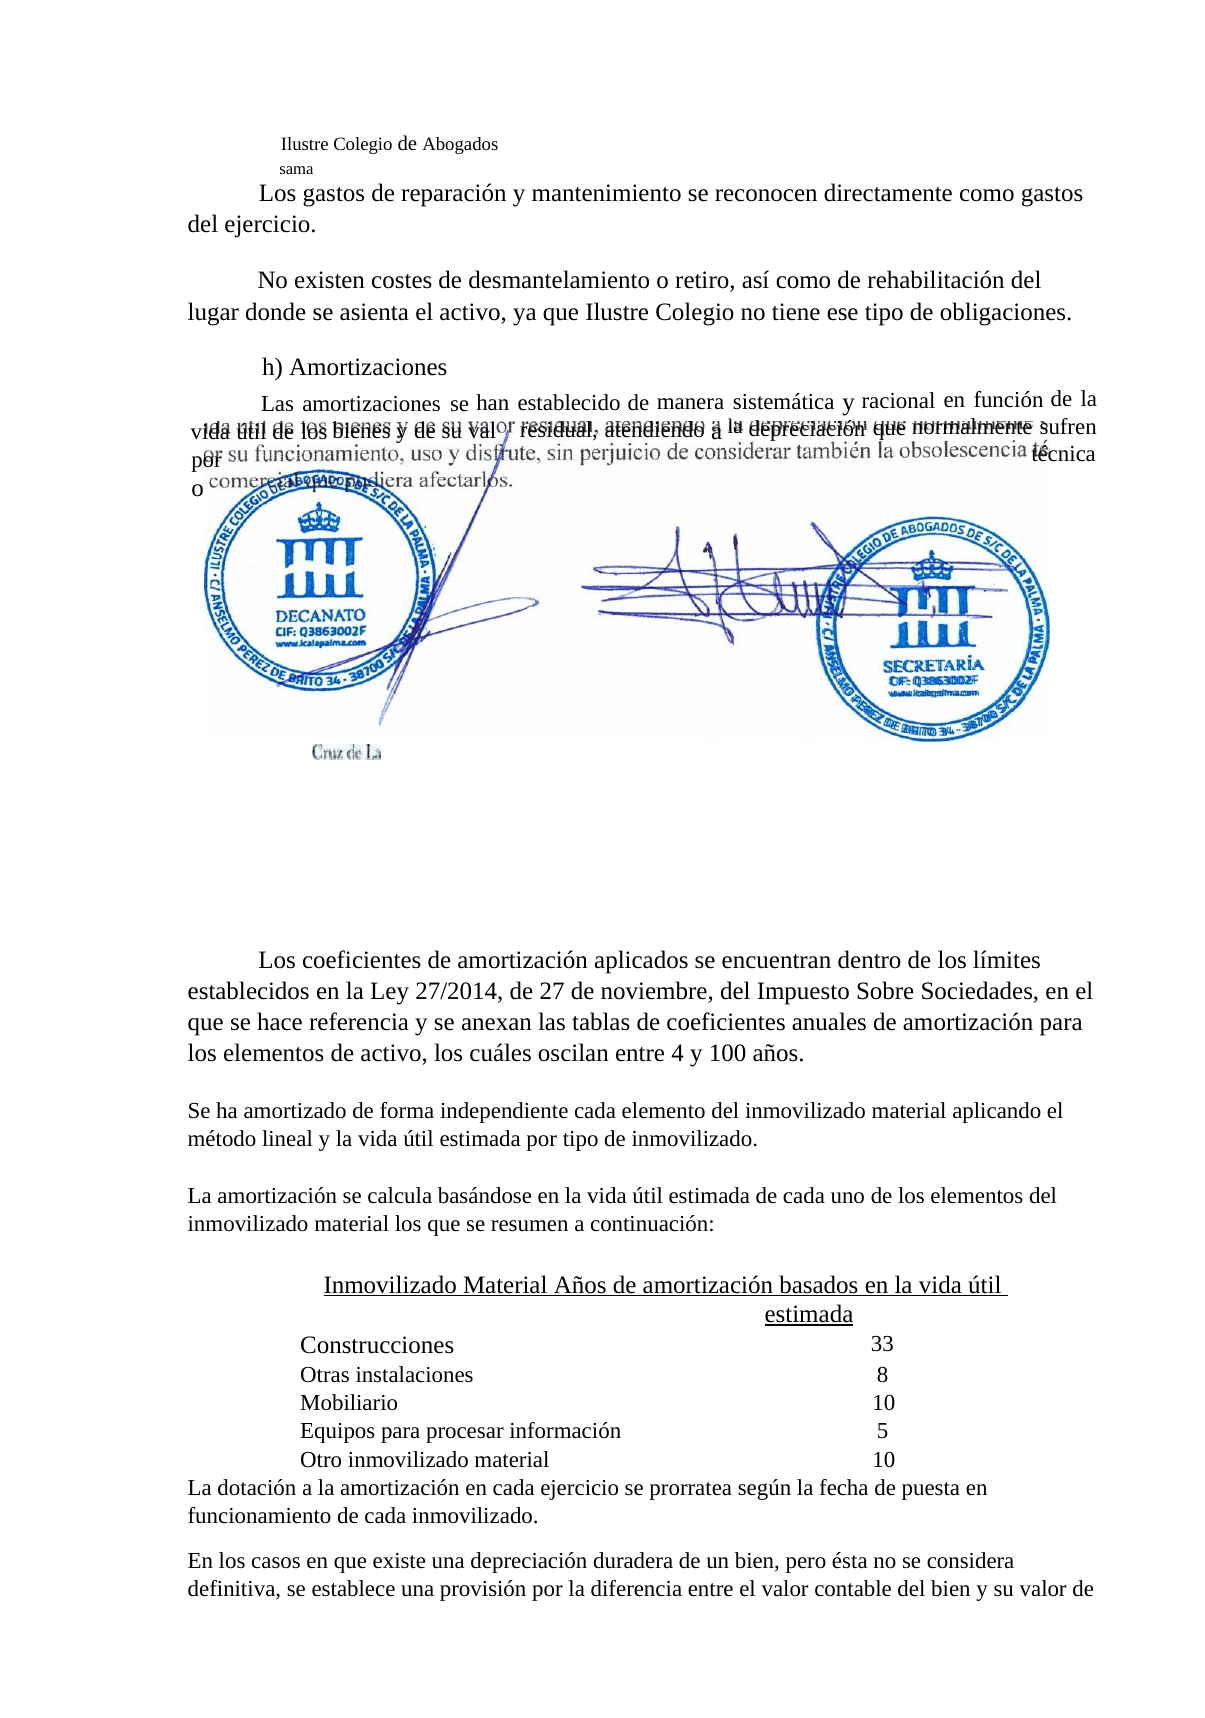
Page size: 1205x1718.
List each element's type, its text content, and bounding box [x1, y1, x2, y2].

text Inmovilizado Material Años de amortización basados en la vida útil estimada [323, 1270, 1059, 1328]
table_cell Mobiliario [300, 1389, 762, 1417]
text h) Amortizaciones [262, 352, 1098, 381]
text La amortización se calcula basándose en la vida útil estimada de cada uno de los elementos del inmovilizado material los que se resumen a continuación: [187, 1182, 1098, 1237]
table_cell Otras instalaciones [300, 1361, 762, 1389]
table_header 33 [762, 1330, 895, 1361]
table_header Construcciones [300, 1330, 762, 1361]
text En los casos en que existe una depreciación duradera de un bien, pero ésta no se considera definitiva, se establece una provisión por la diferencia entre el valor contable del bien y su valor de [187, 1547, 1098, 1602]
text Los gastos de reparación y mantenimiento se reconocen directamente como gastos del ejercicio. [187, 178, 1098, 238]
text Se ha amortizado de forma independiente cada elemento del inmovilizado material aplicando el método lineal y la vida útil estimada por tipo de inmovilizado. [187, 1097, 1098, 1151]
table_cell 8 [762, 1361, 895, 1389]
table_cell 5 [762, 1417, 895, 1446]
text La dotación a la amortización en cada ejercicio se prorratea según la fecha de puesta en funcionamiento de cada inmovilizado. [187, 1474, 1098, 1529]
text No existen costes de desmantelamiento o retiro, así como de rehabilitación del lugar donde se asienta el activo, ya que Ilustre Colegio no tiene ese tipo de obligaciones. [187, 265, 1098, 325]
text Los coeficientes de amortización aplicados se encuentran dentro de los límites establecidos en la Ley 27/2014, de 27 de noviembre, del Impuesto Sobre Sociedades, en el que se hace referencia y se anexan las tablas de coeficientes anuales de amortización para los elementos de activo, los cuáles oscilan entre 4 y 100 años. [187, 945, 1098, 1067]
table_cell 10 [762, 1446, 895, 1474]
table_cell 10 [762, 1389, 895, 1417]
table_cell Equipos para procesar información [300, 1417, 762, 1446]
table_cell Otro inmovilizado material [300, 1446, 762, 1474]
